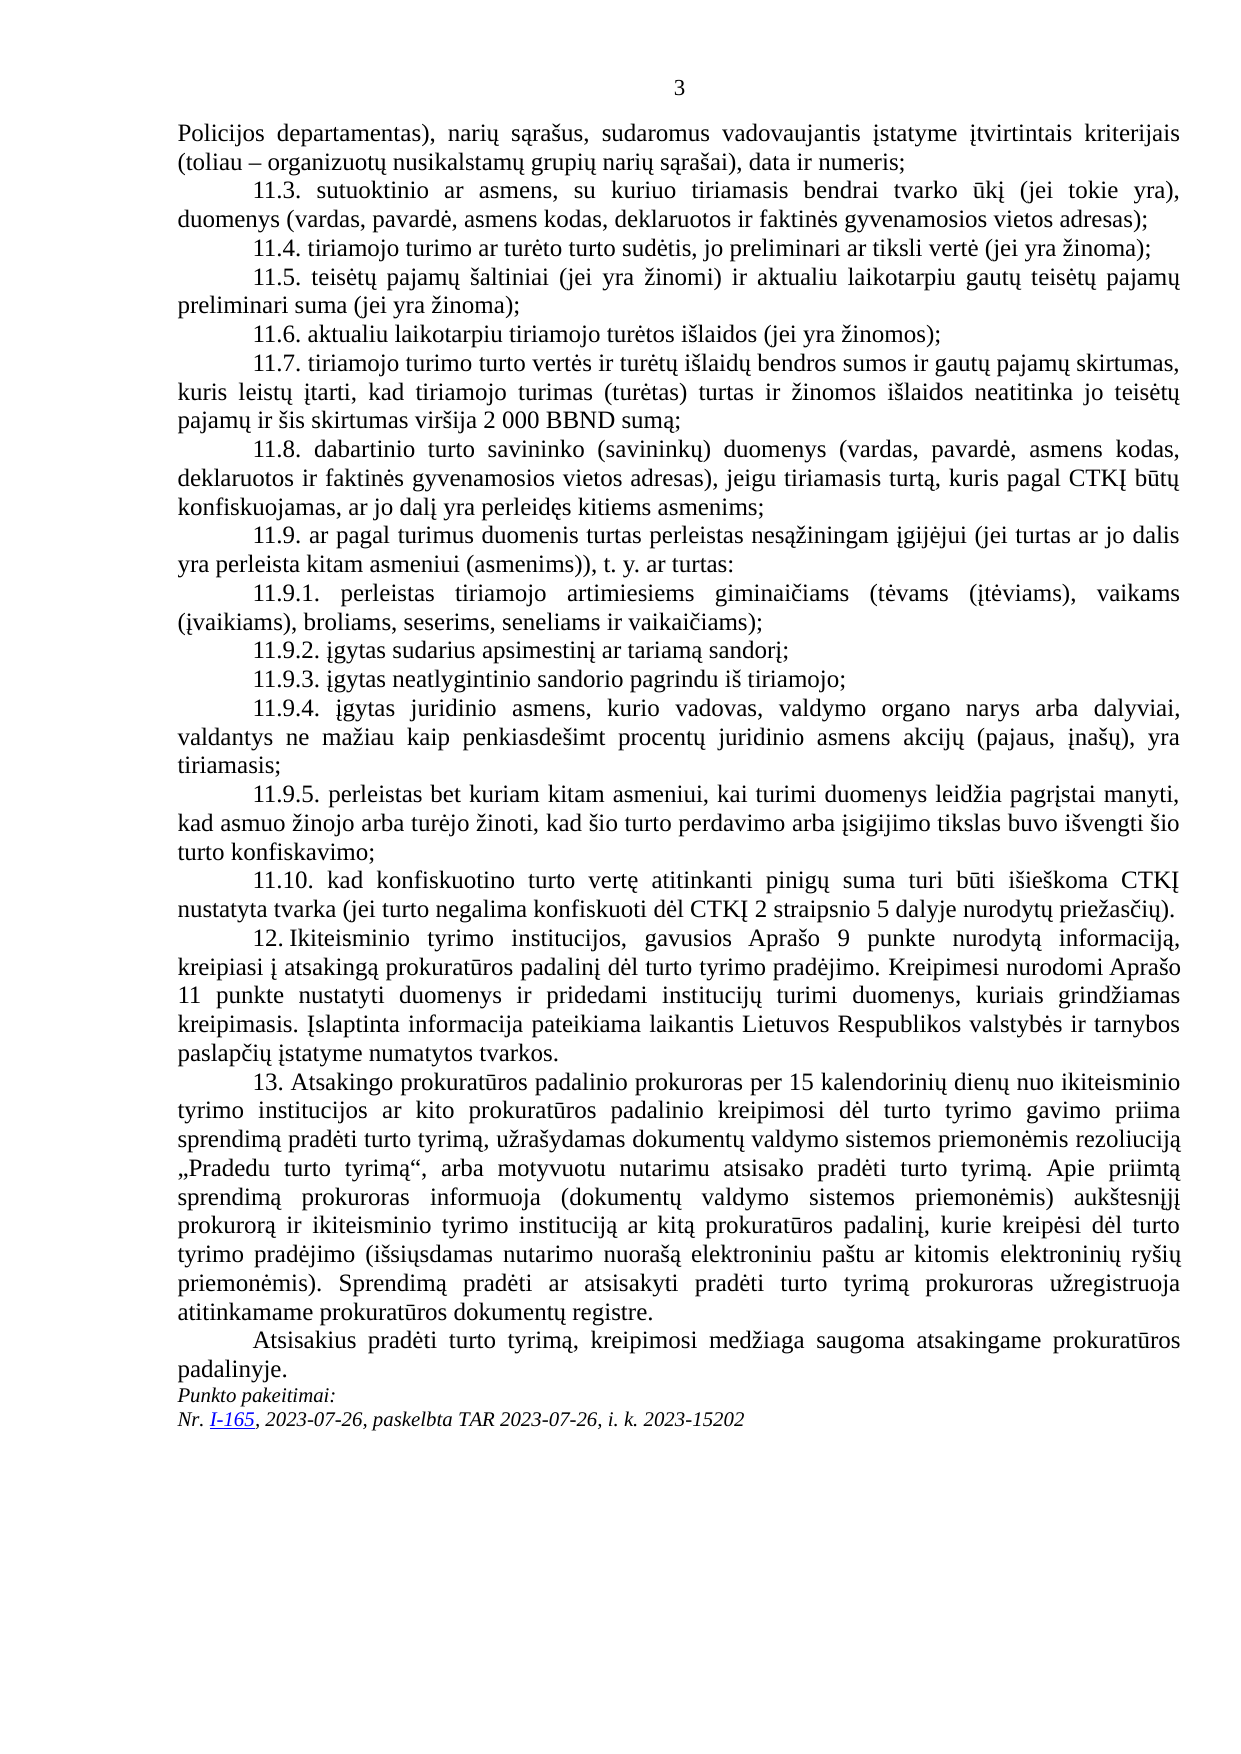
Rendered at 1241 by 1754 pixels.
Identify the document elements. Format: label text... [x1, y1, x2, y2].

text 11.9. ar pagal turimus duomenis turtas perleistas nesąžiningam įgijėjui (jei turtas ar jo dalis yra perleista kitam asmeniui (asmenims)), t. y. ar turtas: [177, 521, 1181, 578]
text Punkto pakeitimai: [177, 1383, 1181, 1407]
text 11.7. tiriamojo turimo turto vertės ir turėtų išlaidų bendros sumos ir gautų pajamų skirtumas, kuris leistų įtarti, kad tiriamojo turimas (turėtas) turtas ir žinomos išlaidos neatitinka jo teisėtų pajamų ir šis skirtumas viršija 2 000 BBND sumą; [177, 348, 1181, 434]
text 11.3. sutuoktinio ar asmens, su kuriuo tiriamasis bendrai tvarko ūkį (jei tokie yra), duomenys (vardas, pavardė, asmens kodas, deklaruotos ir faktinės gyvenamosios vietos adresas); [177, 176, 1181, 233]
text Policijos departamentas), narių sąrašus, sudaromus vadovaujantis įstatyme įtvirtintais kriterijais (toliau – organizuotų nusikalstamų grupių narių sąrašai), data ir numeris; [177, 118, 1181, 176]
text 12. Ikiteisminio tyrimo institucijos, gavusios Aprašo 9 punkte nurodytą informaciją, kreipiasi į atsakingą prokuratūros padalinį dėl turto tyrimo pradėjimo. Kreipimesi nurodomi Aprašo 11 punkte nustatyti duomenys ir pridedami institucijų turimi duomenys, kuriais grindžiamas kreipimasis. Įslaptinta informacija pateikiama laikantis Lietuvos Respublikos valstybės ir tarnybos paslapčių įstatyme numatytos tvarkos. [177, 923, 1181, 1067]
text 13. Atsakingo prokuratūros padalinio prokuroras per 15 kalendorinių dienų nuo ikiteisminio tyrimo institucijos ar kito prokuratūros padalinio kreipimosi dėl turto tyrimo gavimo priima sprendimą pradėti turto tyrimą, užrašydamas dokumentų valdymo sistemos priemonėmis rezoliuciją „Pradedu turto tyrimą“, arba motyvuotu nutarimu atsisako pradėti turto tyrimą. Apie priimtą sprendimą prokuroras informuoja (dokumentų valdymo sistemos priemonėmis) aukštesnįjį prokurorą ir ikiteisminio tyrimo instituciją ar kitą prokuratūros padalinį, kurie kreipėsi dėl turto tyrimo pradėjimo (išsiųsdamas nutarimo nuorašą elektroniniu paštu ar kitomis elektroninių ryšių priemonėmis). Sprendimą pradėti ar atsisakyti pradėti turto tyrimą prokuroras užregistruoja atitinkamame prokuratūros dokumentų registre. [177, 1067, 1181, 1326]
text 11.9.3. įgytas neatlygintinio sandorio pagrindu iš tiriamojo; [177, 664, 1181, 693]
text Atsisakius pradėti turto tyrimą, kreipimosi medžiaga saugoma atsakingame prokuratūros padalinyje. [177, 1326, 1181, 1383]
text 11.6. aktualiu laikotarpiu tiriamojo turėtos išlaidos (jei yra žinomos); [177, 319, 1181, 348]
text Nr. I-165, 2023-07-26, paskelbta TAR 2023-07-26, i. k. 2023-15202 [177, 1407, 1181, 1431]
text 11.8. dabartinio turto savininko (savininkų) duomenys (vardas, pavardė, asmens kodas, deklaruotos ir faktinės gyvenamosios vietos adresas), jeigu tiriamasis turtą, kuris pagal CTKĮ būtų konfiskuojamas, ar jo dalį yra perleidęs kitiems asmenims; [177, 434, 1181, 521]
text 11.9.2. įgytas sudarius apsimestinį ar tariamą sandorį; [177, 636, 1181, 664]
text 11.5. teisėtų pajamų šaltiniai (jei yra žinomi) ir aktualiu laikotarpiu gautų teisėtų pajamų preliminari suma (jei yra žinoma); [177, 262, 1181, 319]
text 11.9.4. įgytas juridinio asmens, kurio vadovas, valdymo organo narys arba dalyviai, valdantys ne mažiau kaip penkiasdešimt procentų juridinio asmens akcijų (pajaus, įnašų), yra tiriamasis; [177, 693, 1181, 779]
text 11.10. kad konfiskuotino turto vertę atitinkanti pinigų suma turi būti išieškoma CTKĮ nustatyta tvarka (jei turto negalima konfiskuoti dėl CTKĮ 2 straipsnio 5 dalyje nurodytų priežasčių). [177, 866, 1181, 923]
text 11.4. tiriamojo turimo ar turėto turto sudėtis, jo preliminari ar tiksli vertė (jei yra žinoma); [177, 233, 1181, 262]
text 11.9.1. perleistas tiriamojo artimiesiems giminaičiams (tėvams (įtėviams), vaikams (įvaikiams), broliams, seserims, seneliams ir vaikaičiams); [177, 578, 1181, 636]
text 11.9.5. perleistas bet kuriam kitam asmeniui, kai turimi duomenys leidžia pagrįstai manyti, kad asmuo žinojo arba turėjo žinoti, kad šio turto perdavimo arba įsigijimo tikslas buvo išvengti šio turto konfiskavimo; [177, 779, 1181, 866]
